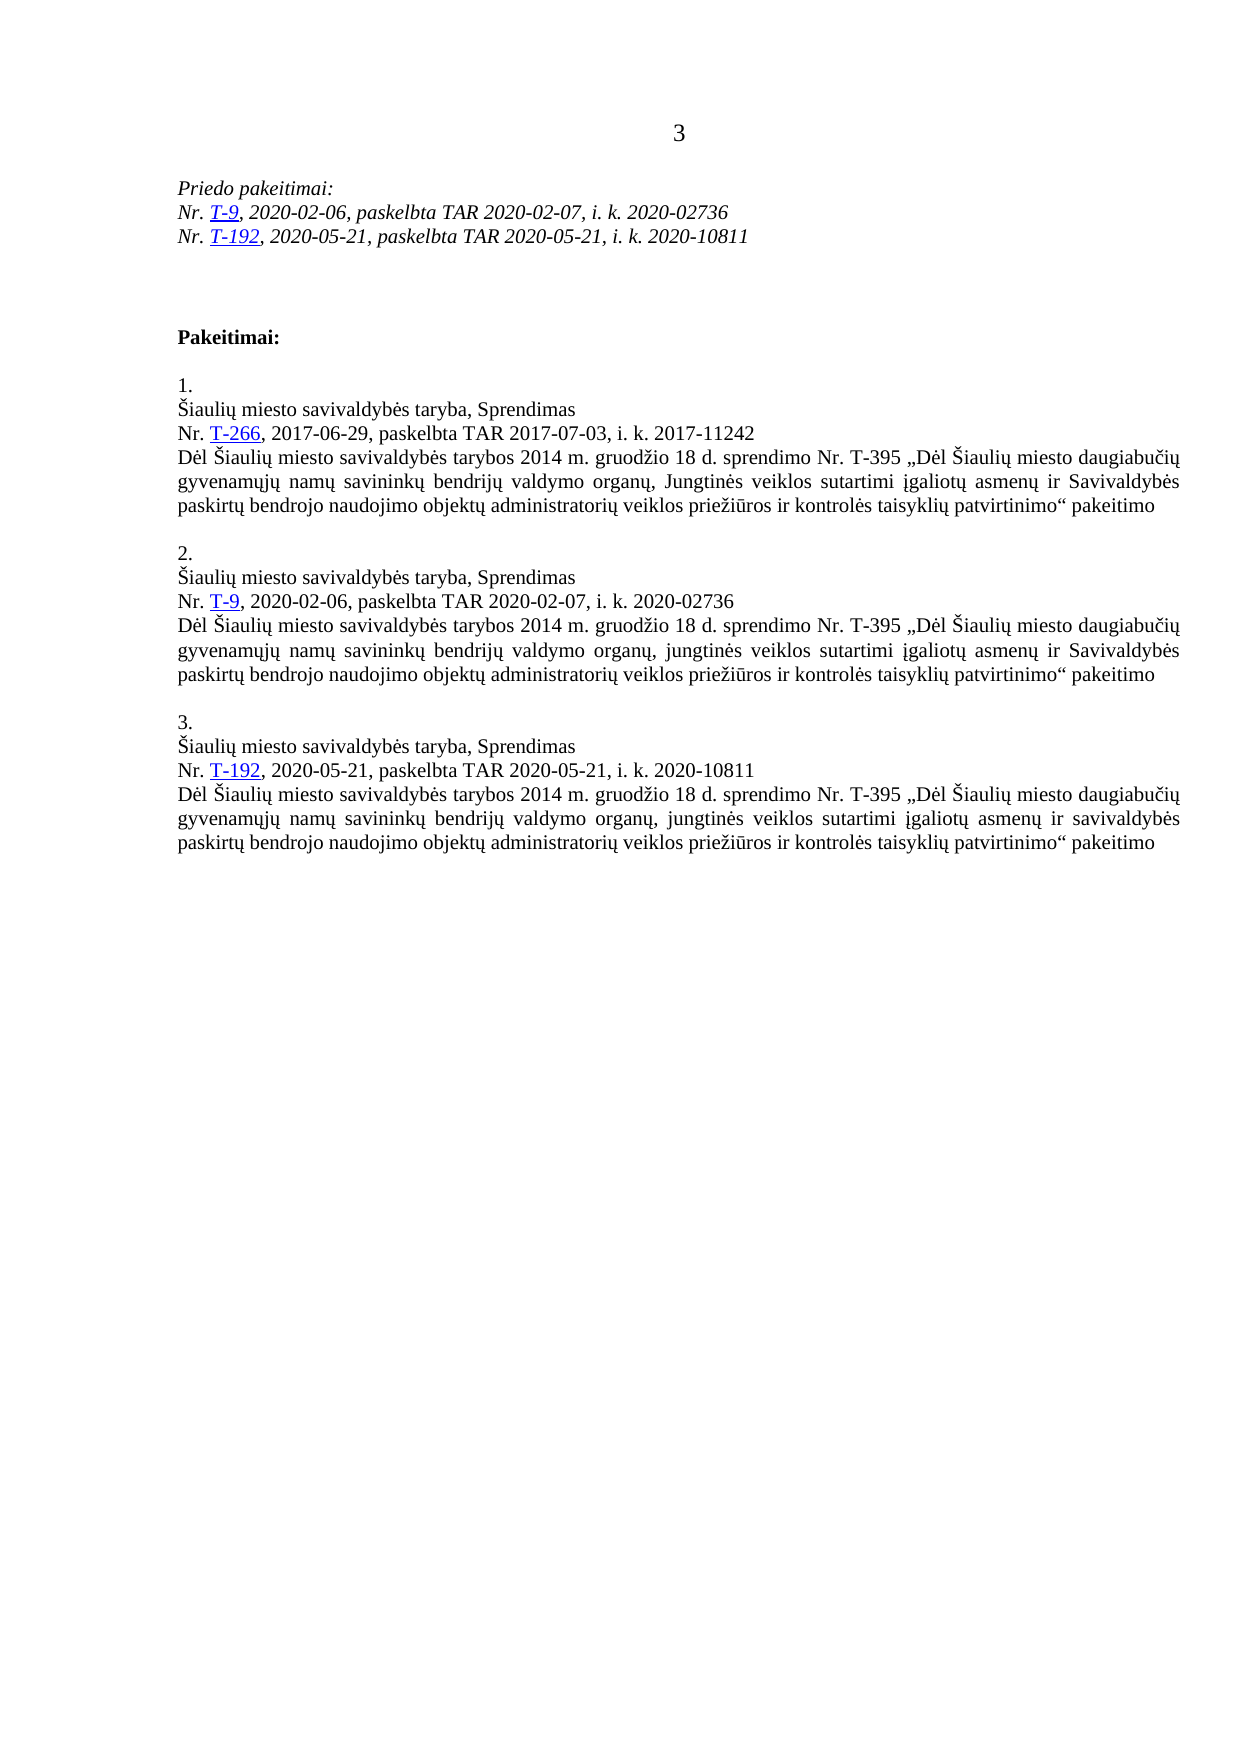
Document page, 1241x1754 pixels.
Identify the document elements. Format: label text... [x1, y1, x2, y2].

text Šiaulių miesto savivaldybės taryba, Sprendimas [177, 734, 1181, 758]
text 2. [177, 541, 1181, 565]
text Priedo pakeitimai: [177, 176, 1181, 200]
text Nr. T-192, 2020-05-21, paskelbta TAR 2020-05-21, i. k. 2020-10811 [177, 758, 1181, 782]
text Nr. T-9, 2020-02-06, paskelbta TAR 2020-02-07, i. k. 2020-02736 [177, 200, 1181, 224]
text 1. [177, 373, 1181, 397]
text Šiaulių miesto savivaldybės taryba, Sprendimas [177, 565, 1181, 589]
text Dėl Šiaulių miesto savivaldybės tarybos 2014 m. gruodžio 18 d. sprendimo Nr. T-395 „Dėl Šiaulių miesto daugiabučių gyvenamųjų namų savininkų bendrijų valdymo organų, jungtinės veiklos sutartimi įgaliotų asmenų ir savivaldybės paskirtų bendrojo naudojimo objektų administratorių veiklos priežiūros ir kontrolės taisyklių patvirtinimo“ pakeitimo [177, 782, 1181, 854]
text Nr. T-9, 2020-02-06, paskelbta TAR 2020-02-07, i. k. 2020-02736 [177, 589, 1181, 613]
text Dėl Šiaulių miesto savivaldybės tarybos 2014 m. gruodžio 18 d. sprendimo Nr. T-395 „Dėl Šiaulių miesto daugiabučių gyvenamųjų namų savininkų bendrijų valdymo organų, jungtinės veiklos sutartimi įgaliotų asmenų ir Savivaldybės paskirtų bendrojo naudojimo objektų administratorių veiklos priežiūros ir kontrolės taisyklių patvirtinimo“ pakeitimo [177, 613, 1181, 686]
text Nr. T-266, 2017-06-29, paskelbta TAR 2017-07-03, i. k. 2017-11242 [177, 421, 1181, 445]
text Šiaulių miesto savivaldybės taryba, Sprendimas [177, 397, 1181, 421]
text 3. [177, 710, 1181, 734]
text Dėl Šiaulių miesto savivaldybės tarybos 2014 m. gruodžio 18 d. sprendimo Nr. T-395 „Dėl Šiaulių miesto daugiabučių gyvenamųjų namų savininkų bendrijų valdymo organų, Jungtinės veiklos sutartimi įgaliotų asmenų ir Savivaldybės paskirtų bendrojo naudojimo objektų administratorių veiklos priežiūros ir kontrolės taisyklių patvirtinimo“ pakeitimo [177, 445, 1181, 517]
text Pakeitimai: [177, 325, 1181, 349]
text Nr. T-192, 2020-05-21, paskelbta TAR 2020-05-21, i. k. 2020-10811 [177, 224, 1181, 248]
